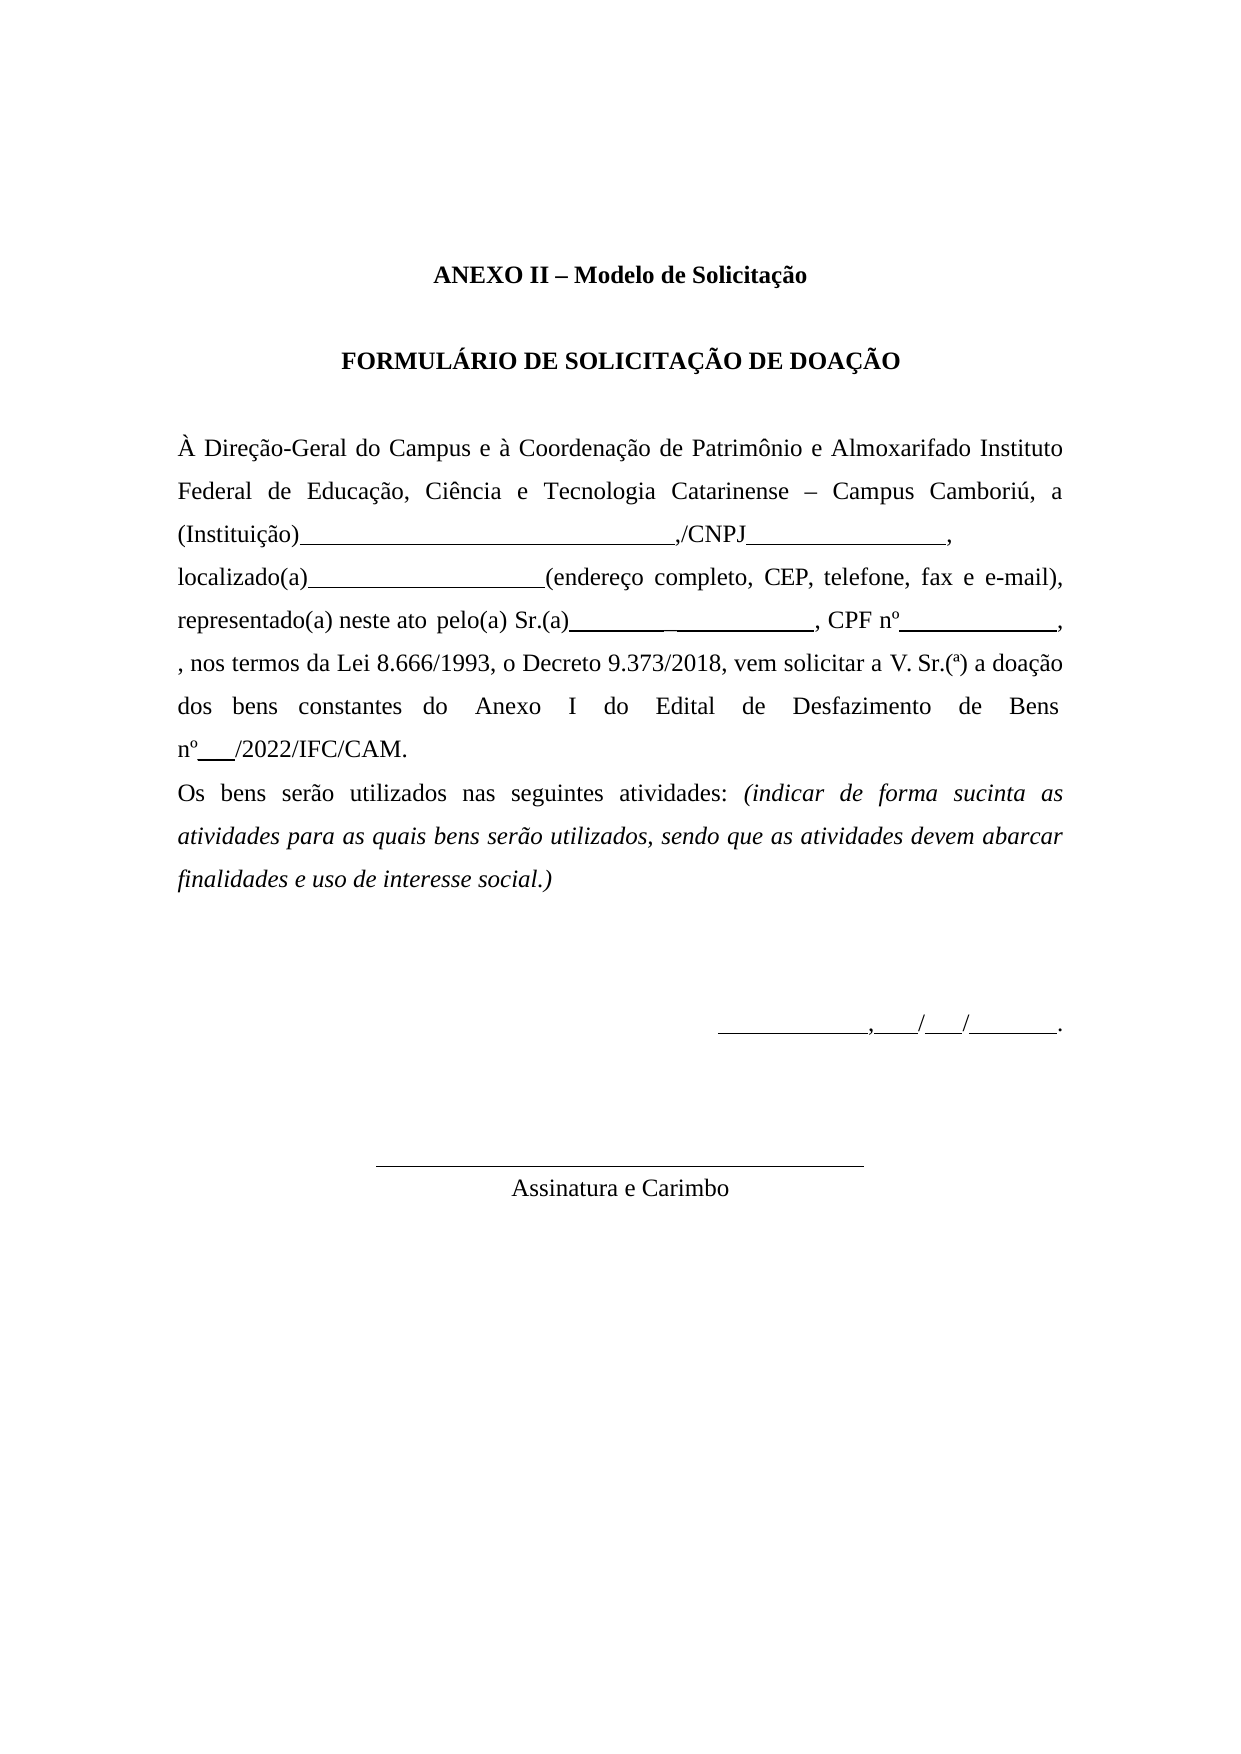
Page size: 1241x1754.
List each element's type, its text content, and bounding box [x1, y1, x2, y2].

text , / / . [718, 1008, 1151, 1037]
text ANEXO II – Modelo de Solicitação FORMULÁRIO DE SOLICITAÇÃO DE DOAÇÃO [341, 260, 914, 375]
text Os bens serão utilizados nas seguintes atividades: (indicar de forma sucinta as atividades para as quais bens serão utilizados, sendo que as atividades devem abarcar finalidades e uso de interesse social.) [177, 778, 1063, 893]
text À Direção-Geral do Campus e à Coordenação de Patrimônio e Almoxarifado Instituto Federal de Educação, Ciência e Tecnologia Catarinense – Campus Camboriú, a (Instituição) ,/CNPJ , localizado(a) (endereço completo, CEP, telefone, fax e e-mail), representado(a) neste ato pelo(a) Sr.(a) _ , CPF nº , [177, 433, 1064, 634]
text Assinatura e Carimbo [218, 1173, 1022, 1202]
text , nos termos da Lei 8.666/1993, o Decreto 9.373/2018, vem solicitar a V. Sr.(ª) a doação dos bens constantes do Anexo I do Edital de Desfazimento de Bens nº__/2022/IFC/CAM. [177, 648, 1063, 763]
